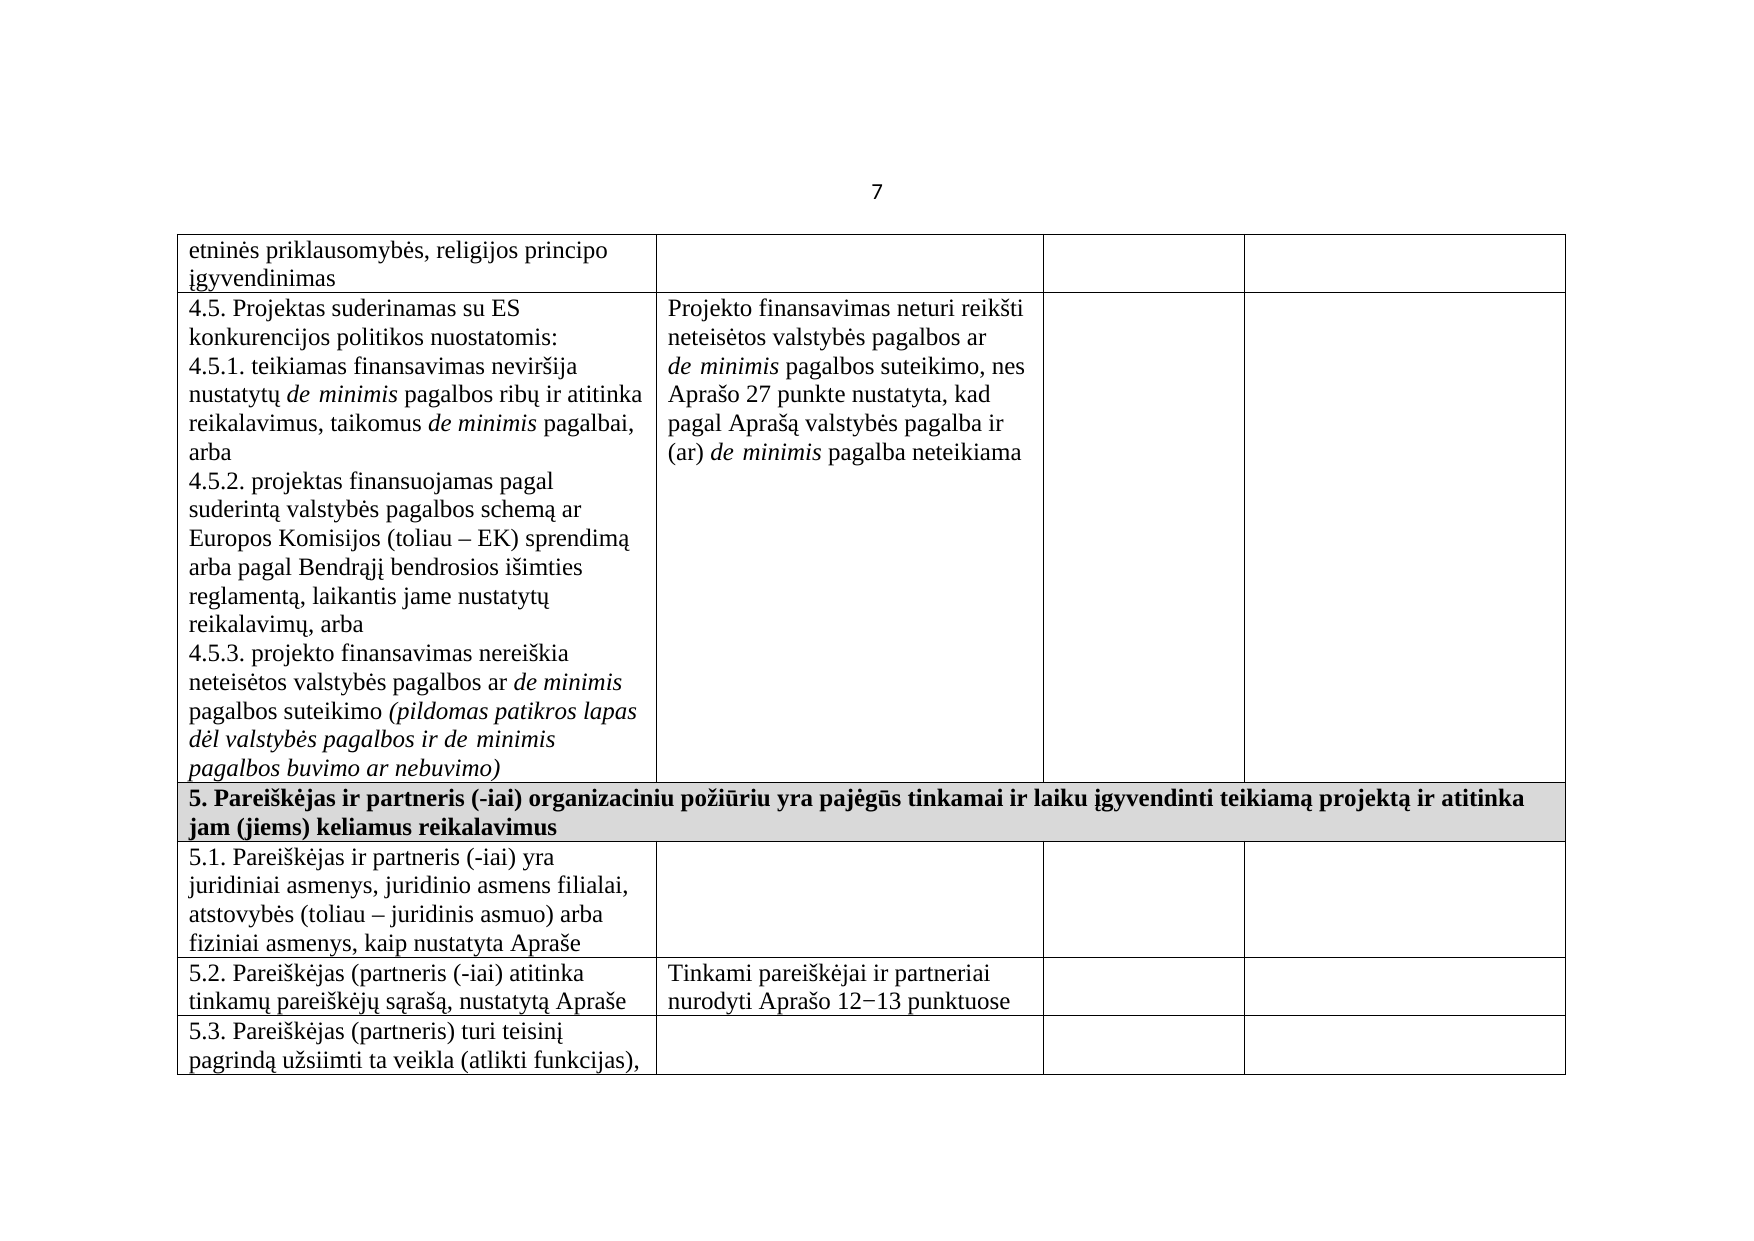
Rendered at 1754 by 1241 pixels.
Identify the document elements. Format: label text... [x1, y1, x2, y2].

table_cell [657, 842, 1043, 957]
table_cell Tinkami pareiškėjai ir partneriai nurodyti Aprašo 12−13 punktuose [657, 958, 1043, 1015]
table_cell [1044, 958, 1244, 1015]
table_cell [1044, 293, 1244, 782]
table_cell [1245, 235, 1565, 292]
table_cell [1044, 1016, 1244, 1074]
table_cell [1044, 842, 1244, 957]
table_cell 5.3. Pareiškėjas (partneris) turi teisinį pagrindą užsiimti ta veikla (atlikti funkcijas), [178, 1016, 656, 1074]
table_cell [657, 235, 1043, 292]
table_cell [1245, 1016, 1565, 1074]
table_cell [657, 1016, 1043, 1074]
table_cell 5. Pareiškėjas ir partneris (-iai) organizaciniu požiūriu yra pajėgūs tinkamai ir laiku įgyvendinti teikiamą projektą ir atitinka jam (jiems) keliamus reikalavimus [178, 783, 1565, 841]
table_cell [1245, 293, 1565, 782]
table_cell 4.5. Projektas suderinamas su ES konkurencijos politikos nuostatomis: 4.5.1. teikiamas finansavimas neviršija nustatytų de minimis pagalbos ribų ir atitinka reikalavimus, taikomus de minimis pagalbai, arba 4.5.2. projektas finansuojamas pagal suderintą valstybės pagalbos schemą ar Europos Komisijos (toliau – EK) sprendimą arba pagal Bendrąjį bendrosios išimties reglamentą, laikantis jame nustatytų reikalavimų, arba 4.5.3. projekto finansavimas nereiškia neteisėtos valstybės pagalbos ar de minimis pagalbos suteikimo (pildomas patikros lapas dėl valstybės pagalbos ir de minimis pagalbos buvimo ar nebuvimo) [178, 293, 656, 782]
table_cell etninės priklausomybės, religijos principo įgyvendinimas [178, 235, 656, 292]
table_cell [1044, 235, 1244, 292]
table_cell 5.2. Pareiškėjas (partneris (-iai) atitinka tinkamų pareiškėjų sąrašą, nustatytą Apraše [178, 958, 656, 1015]
table_cell Projekto finansavimas neturi reikšti neteisėtos valstybės pagalbos ar de minimis pagalbos suteikimo, nes Aprašo 27 punkte nustatyta, kad pagal Aprašą valstybės pagalba ir (ar) de minimis pagalba neteikiama [657, 293, 1043, 782]
table_cell [1245, 842, 1565, 957]
table_cell [1245, 958, 1565, 1015]
table_cell 5.1. Pareiškėjas ir partneris (-iai) yra juridiniai asmenys, juridinio asmens filialai, atstovybės (toliau – juridinis asmuo) arba fiziniai asmenys, kaip nustatyta Apraše [178, 842, 656, 957]
